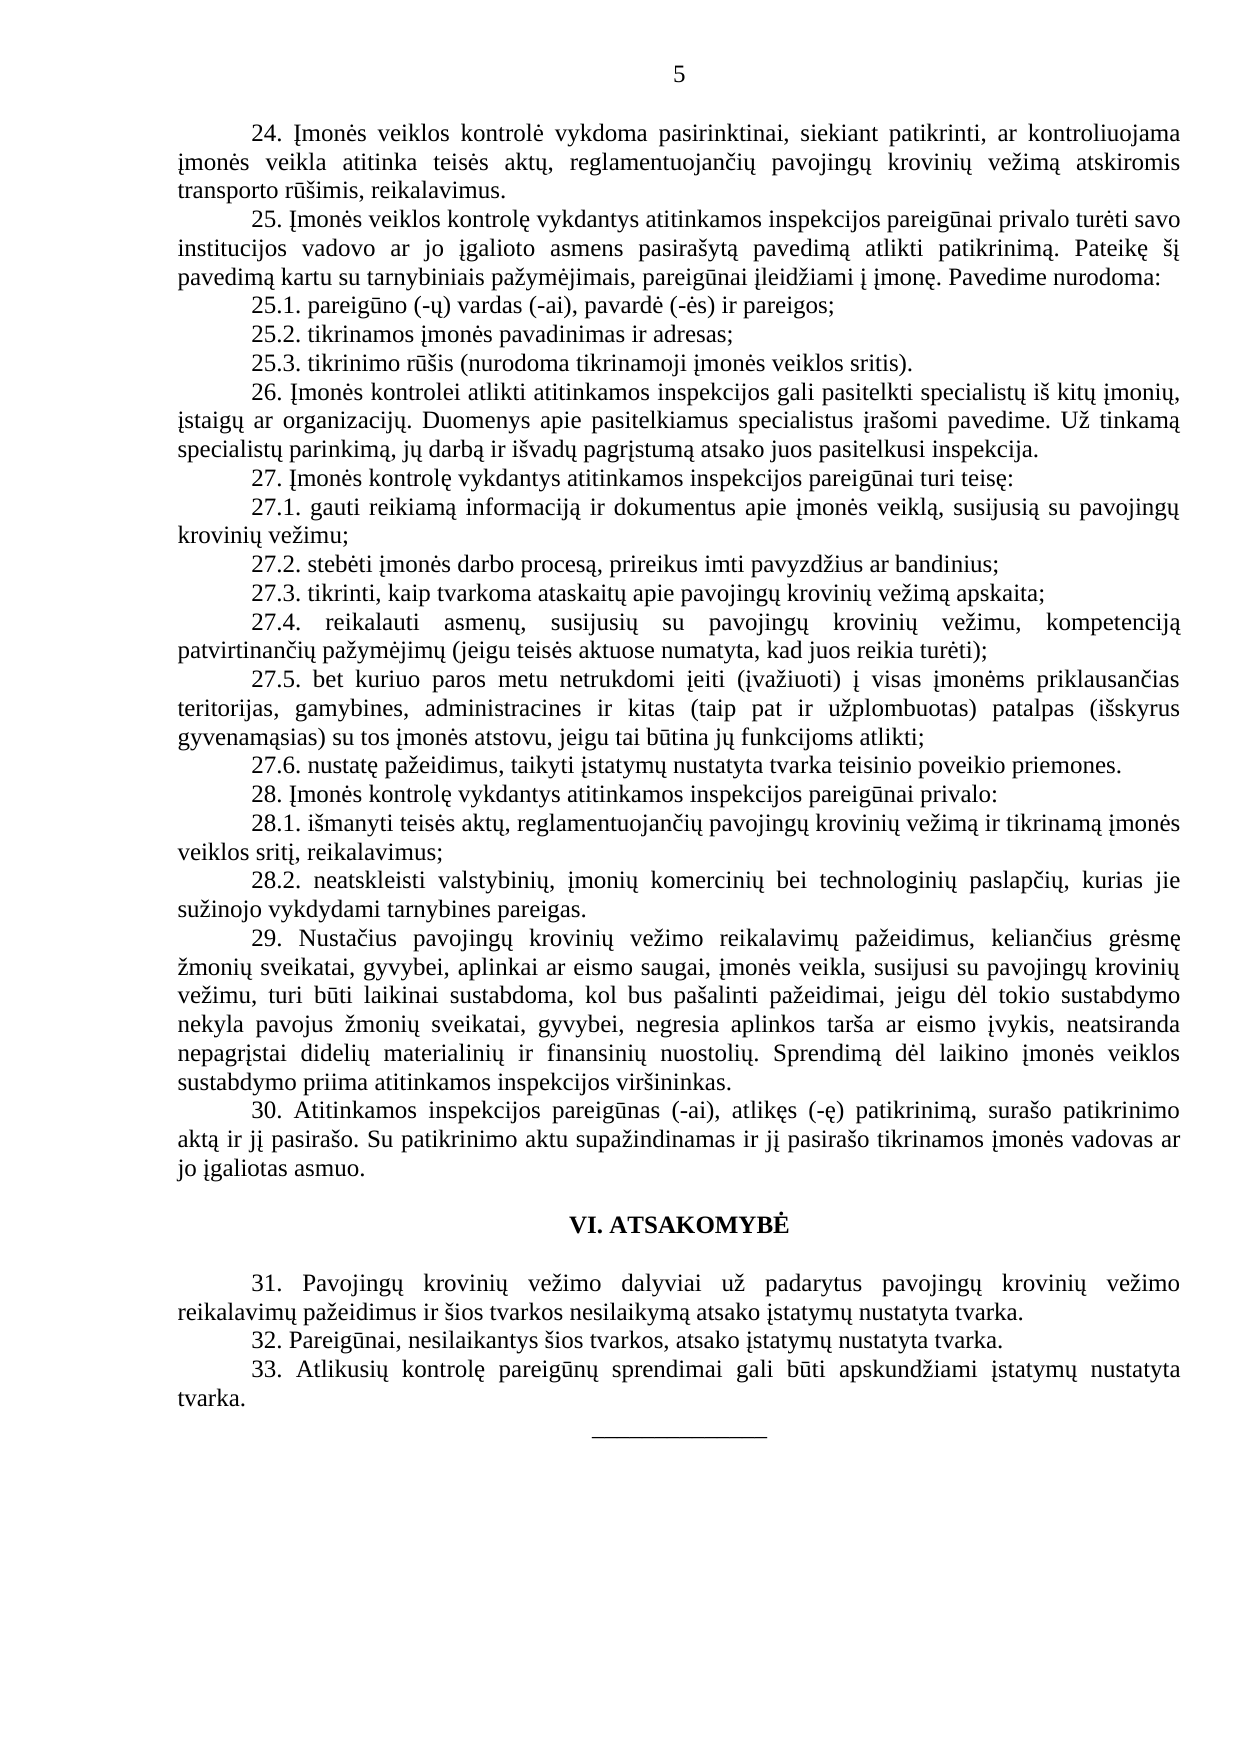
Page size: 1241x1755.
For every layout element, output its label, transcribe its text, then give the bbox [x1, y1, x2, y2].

text 29. Nustačius pavojingų krovinių vežimo reikalavimų pažeidimus, keliančius grėsmę žmonių sveikatai, gyvybei, aplinkai ar eismo saugai, įmonės veikla, susijusi su pavojingų krovinių vežimu, turi būti laikinai sustabdoma, kol bus pašalinti pažeidimai, jeigu dėl tokio sustabdymo nekyla pavojus žmonių sveikatai, gyvybei, negresia aplinkos tarša ar eismo įvykis, neatsiranda nepagrįstai didelių materialinių ir finansinių nuostolių. Sprendimą dėl laikino įmonės veiklos sustabdymo priima atitinkamos inspekcijos viršininkas. [177, 923, 1181, 1096]
text 26. Įmonės kontrolei atlikti atitinkamos inspekcijos gali pasitelkti specialistų iš kitų įmonių, įstaigų ar organizacijų. Duomenys apie pasitelkiamus specialistus įrašomi pavedime. Už tinkamą specialistų parinkimą, jų darbą ir išvadų pagrįstumą atsako juos pasitelkusi inspekcija. [177, 377, 1181, 463]
text 30. Atitinkamos inspekcijos pareigūnas (-ai), atlikęs (-ę) patikrinimą, surašo patikrinimo aktą ir jį pasirašo. Su patikrinimo aktu supažindinamas ir jį pasirašo tikrinamos įmonės vadovas ar jo įgaliotas asmuo. [177, 1096, 1181, 1182]
text 27.3. tikrinti, kaip tvarkoma ataskaitų apie pavojingų krovinių vežimą apskaita; [177, 578, 1181, 607]
text 27.4. reikalauti asmenų, susijusių su pavojingų krovinių vežimu, kompetenciją patvirtinančių pažymėjimų (jeigu teisės aktuose numatyta, kad juos reikia turėti); [177, 607, 1181, 664]
text 25.3. tikrinimo rūšis (nurodoma tikrinamoji įmonės veiklos sritis). [177, 348, 1181, 377]
text 25.2. tikrinamos įmonės pavadinimas ir adresas; [177, 319, 1181, 348]
text 27.1. gauti reikiamą informaciją ir dokumentus apie įmonės veiklą, susijusią su pavojingų krovinių vežimu; [177, 492, 1181, 549]
text 25.1. pareigūno (-ų) vardas (-ai), pavardė (-ės) ir pareigos; [177, 291, 1181, 319]
text ______________ [177, 1412, 1181, 1441]
text 28.2. neatskleisti valstybinių, įmonių komercinių bei technologinių paslapčių, kurias jie sužinojo vykdydami tarnybines pareigas. [177, 866, 1181, 923]
text 27.2. stebėti įmonės darbo procesą, prireikus imti pavyzdžius ar bandinius; [177, 549, 1181, 578]
text 27. Įmonės kontrolę vykdantys atitinkamos inspekcijos pareigūnai turi teisę: [177, 463, 1181, 492]
text VI. ATSAKOMYBĖ [177, 1211, 1181, 1239]
text 33. Atlikusių kontrolę pareigūnų sprendimai gali būti apskundžiami įstatymų nustatyta tvarka. [177, 1354, 1181, 1412]
text 32. Pareigūnai, nesilaikantys šios tvarkos, atsako įstatymų nustatyta tvarka. [177, 1326, 1181, 1354]
text 28. Įmonės kontrolę vykdantys atitinkamos inspekcijos pareigūnai privalo: [177, 779, 1181, 808]
text 25. Įmonės veiklos kontrolę vykdantys atitinkamos inspekcijos pareigūnai privalo turėti savo institucijos vadovo ar jo įgalioto asmens pasirašytą pavedimą atlikti patikrinimą. Pateikę šį pavedimą kartu su tarnybiniais pažymėjimais, pareigūnai įleidžiami į įmonę. Pavedime nurodoma: [177, 204, 1181, 291]
text 27.5. bet kuriuo paros metu netrukdomi įeiti (įvažiuoti) į visas įmonėms priklausančias teritorijas, gamybines, administracines ir kitas (taip pat ir užplombuotas) patalpas (išskyrus gyvenamąsias) su tos įmonės atstovu, jeigu tai būtina jų funkcijoms atlikti; [177, 664, 1181, 751]
text 31. Pavojingų krovinių vežimo dalyviai už padarytus pavojingų krovinių vežimo reikalavimų pažeidimus ir šios tvarkos nesilaikymą atsako įstatymų nustatyta tvarka. [177, 1268, 1181, 1326]
text 27.6. nustatę pažeidimus, taikyti įstatymų nustatyta tvarka teisinio poveikio priemones. [177, 751, 1181, 779]
text 24. Įmonės veiklos kontrolė vykdoma pasirinktinai, siekiant patikrinti, ar kontroliuojama įmonės veikla atitinka teisės aktų, reglamentuojančių pavojingų krovinių vežimą atskiromis transporto rūšimis, reikalavimus. [177, 118, 1181, 204]
text 28.1. išmanyti teisės aktų, reglamentuojančių pavojingų krovinių vežimą ir tikrinamą įmonės veiklos sritį, reikalavimus; [177, 808, 1181, 866]
